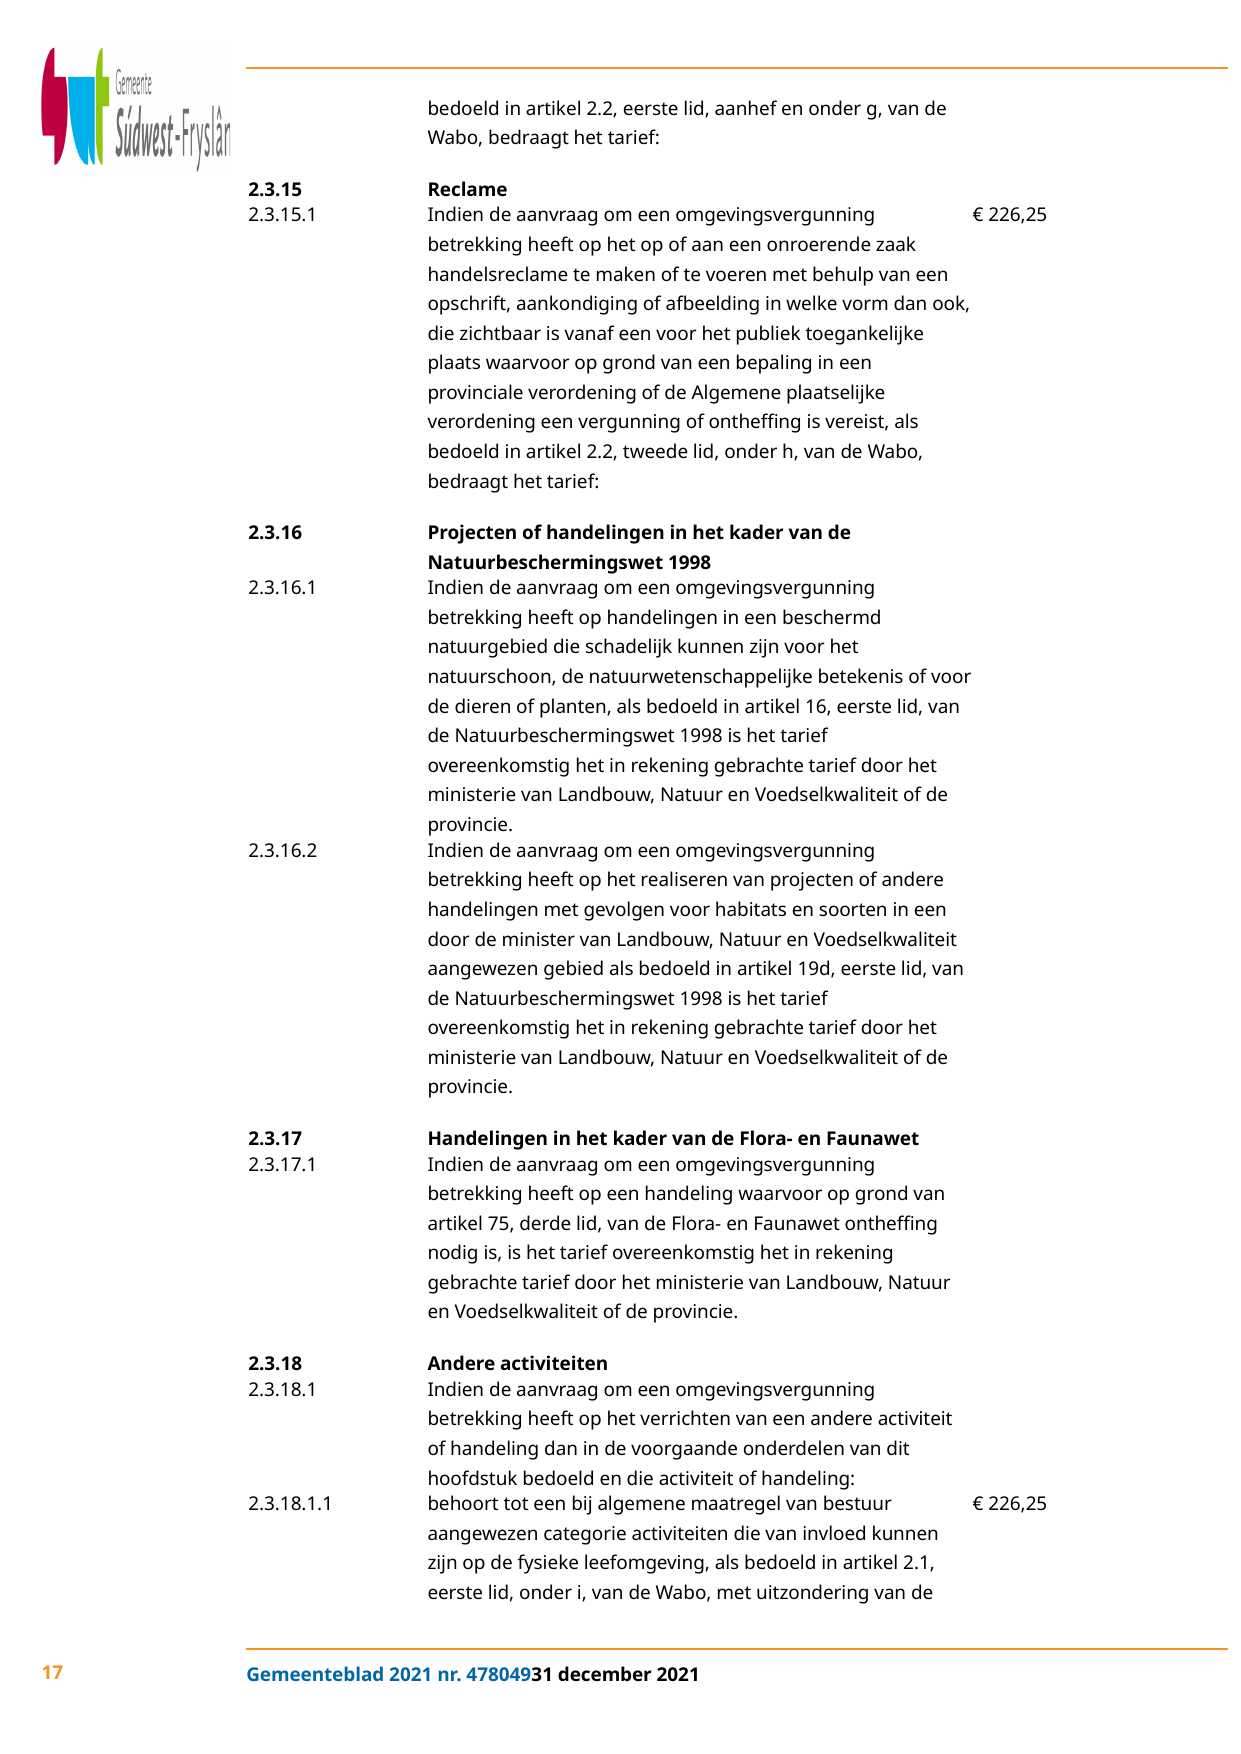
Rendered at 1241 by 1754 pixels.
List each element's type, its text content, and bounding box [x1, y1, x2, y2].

table_cell [427, 1325, 972, 1350]
table_cell [248, 1325, 427, 1350]
table_cell Indien de aanvraag om een omgevingsvergunning betrekking heeft op het op of aan een onroerende zaak handelsreclame te maken of te voeren met behulp van een opschrift, aankondiging of afbeelding in welke vorm dan ook, die zichtbaar is vanaf een voor het publiek toegankelijke plaats waarvoor op grond van een bepaling in een provinciale verordening of de Algemene plaatselijke verordening een vergunning of ontheffing is vereist, als bedoeld in artikel 2.2, tweede lid, onder h, van de Wabo, bedraagt het tarief: [427, 202, 972, 493]
table_cell [427, 1099, 972, 1125]
table_cell [973, 1151, 1152, 1324]
table_cell 2.3.18.1 [248, 1376, 427, 1490]
table_cell [973, 575, 1152, 837]
table_cell 2.3.18 [248, 1350, 427, 1376]
table_cell 2.3.15 [248, 176, 427, 202]
table_cell [248, 1099, 427, 1125]
table_cell Handelingen in het kader van de Flora- en Faunawet [427, 1125, 972, 1151]
table_cell 2.3.16.2 [248, 837, 427, 1099]
table_cell € 226,25 [973, 1490, 1152, 1605]
picture [41, 47, 231, 172]
table_cell € 226,25 [973, 202, 1152, 493]
table_cell Indien de aanvraag om een omgevingsvergunning betrekking heeft op handelingen in een beschermd natuurgebied die schadelijk kunnen zijn voor het natuurschoon, de natuurwetenschappelijke betekenis of voor de dieren of planten, als bedoeld in artikel 16, eerste lid, van de Natuurbeschermingswet 1998 is het tarief overeenkomstig het in rekening gebrachte tarief door het ministerie van Landbouw, Natuur en Voedselkwaliteit of de provincie. [427, 575, 972, 837]
table_cell [248, 494, 427, 519]
table_cell 2.3.17.1 [248, 1151, 427, 1324]
table_cell [973, 1350, 1152, 1376]
table_cell [973, 1125, 1152, 1151]
table_cell 2.3.16.1 [248, 575, 427, 837]
table_cell [973, 176, 1152, 202]
table_cell [973, 519, 1152, 574]
table_cell [973, 1325, 1152, 1350]
table_cell [248, 95, 427, 150]
table_cell [427, 150, 972, 176]
table_cell Projecten of handelingen in het kader van de Natuurbeschermingswet 1998 [427, 519, 972, 574]
table_cell behoort tot een bij algemene maatregel van bestuur aangewezen categorie activiteiten die van invloed kunnen zijn op de fysieke leefomgeving, als bedoeld in artikel 2.1, eerste lid, onder i, van de Wabo, met uitzondering van de [427, 1490, 972, 1605]
table_cell [248, 150, 427, 176]
table_cell [973, 95, 1152, 150]
table_cell Indien de aanvraag om een omgevingsvergunning betrekking heeft op een handeling waarvoor op grond van artikel 75, derde lid, van de Flora- en Faunawet ontheffing nodig is, is het tarief overeenkomstig het in rekening gebrachte tarief door het ministerie van Landbouw, Natuur en Voedselkwaliteit of de provincie. [427, 1151, 972, 1324]
table_cell [973, 1376, 1152, 1490]
table_cell [973, 1099, 1152, 1125]
table_cell Indien de aanvraag om een omgevingsvergunning betrekking heeft op het verrichten van een andere activiteit of handeling dan in de voorgaande onderdelen van dit hoofdstuk bedoeld en die activiteit of handeling: [427, 1376, 972, 1490]
table_cell 2.3.15.1 [248, 202, 427, 493]
table_cell Reclame [427, 176, 972, 202]
table_cell 2.3.17 [248, 1125, 427, 1151]
table_cell Andere activiteiten [427, 1350, 972, 1376]
table_cell Indien de aanvraag om een omgevingsvergunning betrekking heeft op het realiseren van projecten of andere handelingen met gevolgen voor habitats en soorten in een door de minister van Landbouw, Natuur en Voedselkwaliteit aangewezen gebied als bedoeld in artikel 19d, eerste lid, van de Natuurbeschermingswet 1998 is het tarief overeenkomstig het in rekening gebrachte tarief door het ministerie van Landbouw, Natuur en Voedselkwaliteit of de provincie. [427, 837, 972, 1099]
table_cell 2.3.16 [248, 519, 427, 574]
table_cell [427, 494, 972, 519]
table_cell [973, 494, 1152, 519]
table_cell bedoeld in artikel 2.2, eerste lid, aanhef en onder g, van de Wabo, bedraagt het tarief: [427, 95, 972, 150]
table_cell [973, 150, 1152, 176]
table_cell [973, 837, 1152, 1099]
table_cell 2.3.18.1.1 [248, 1490, 427, 1605]
